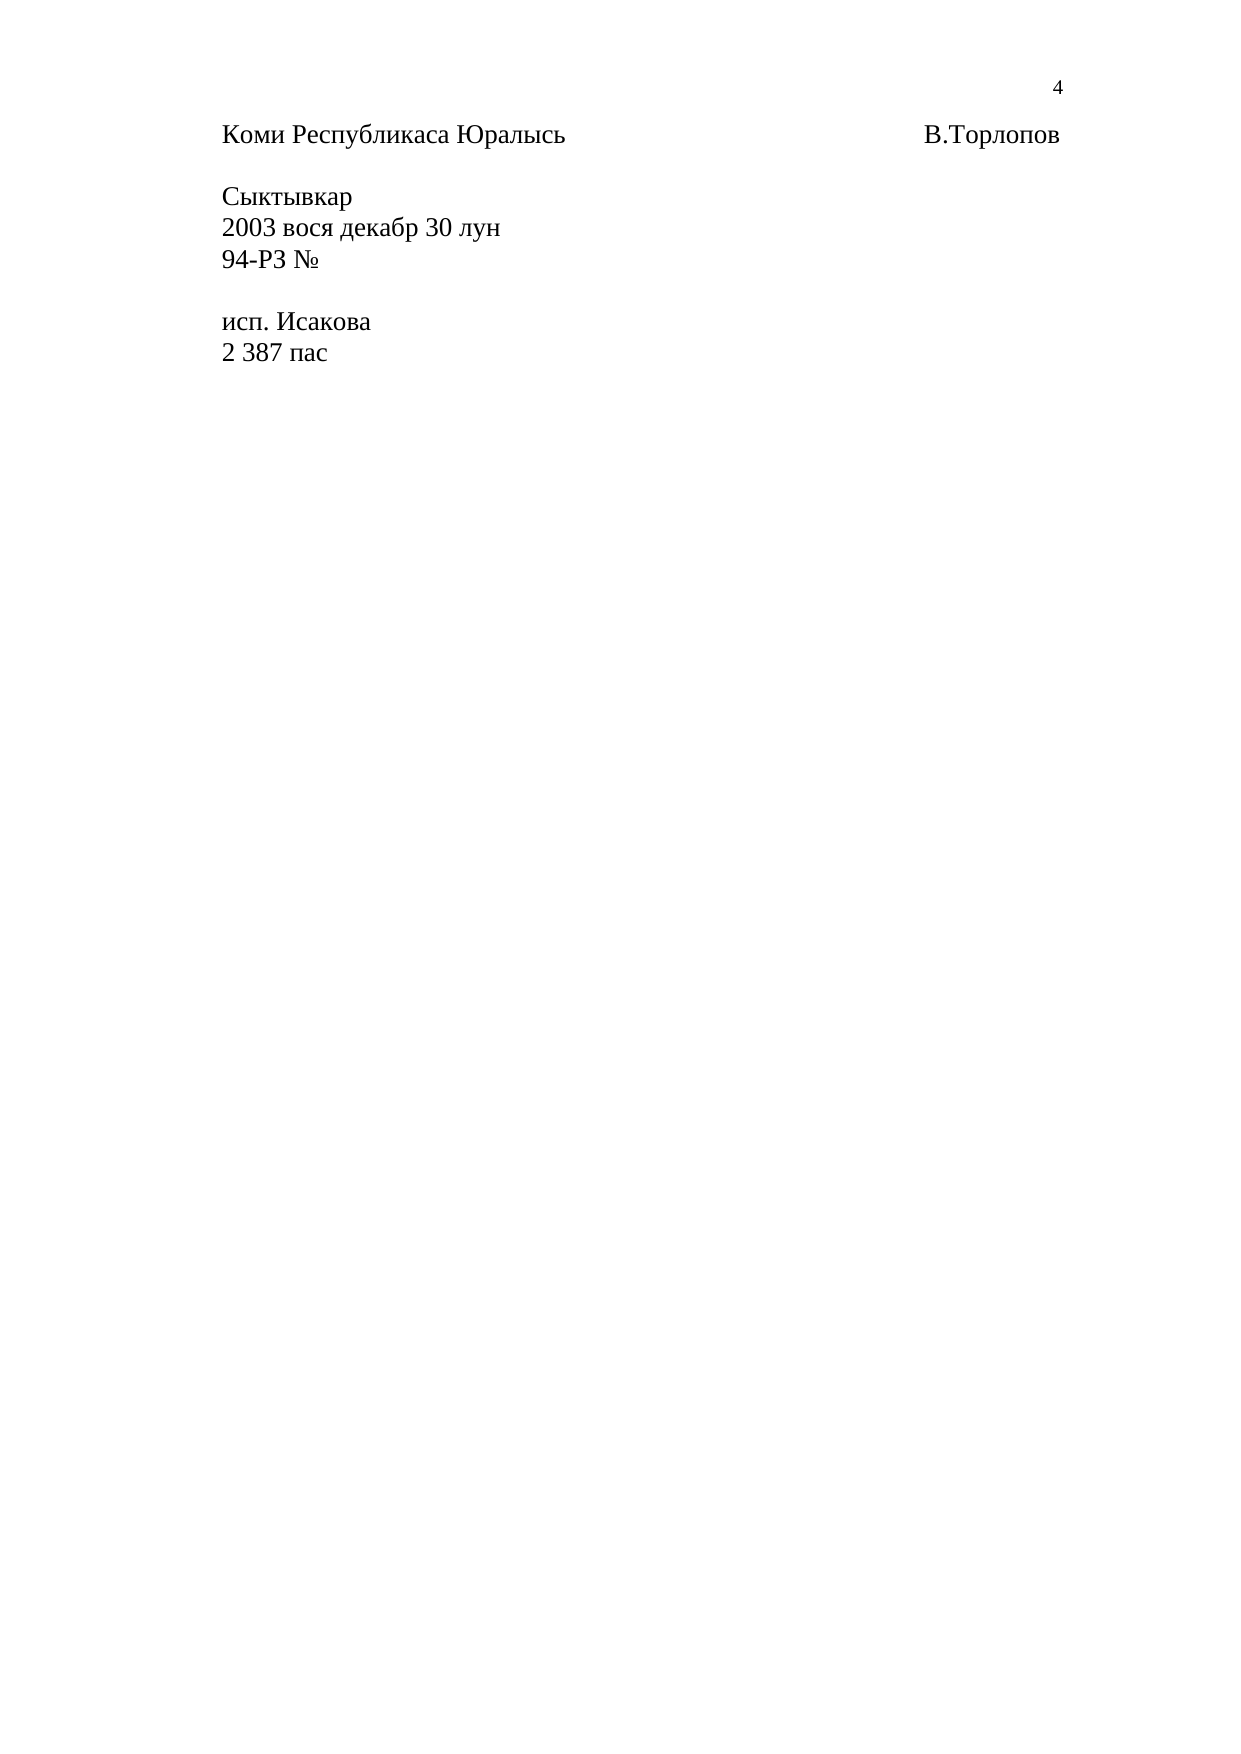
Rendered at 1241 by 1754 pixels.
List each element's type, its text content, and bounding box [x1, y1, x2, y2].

text 2003 вося декабр 30 лун [222, 212, 1078, 243]
text 2 387 пас [222, 336, 1078, 367]
text исп. Исакова [222, 305, 1078, 336]
text 94-РЗ № [222, 243, 1078, 274]
text Сыктывкар [222, 180, 1078, 212]
text Коми Республикаса Юралысь В.Торлопов [222, 118, 1078, 149]
